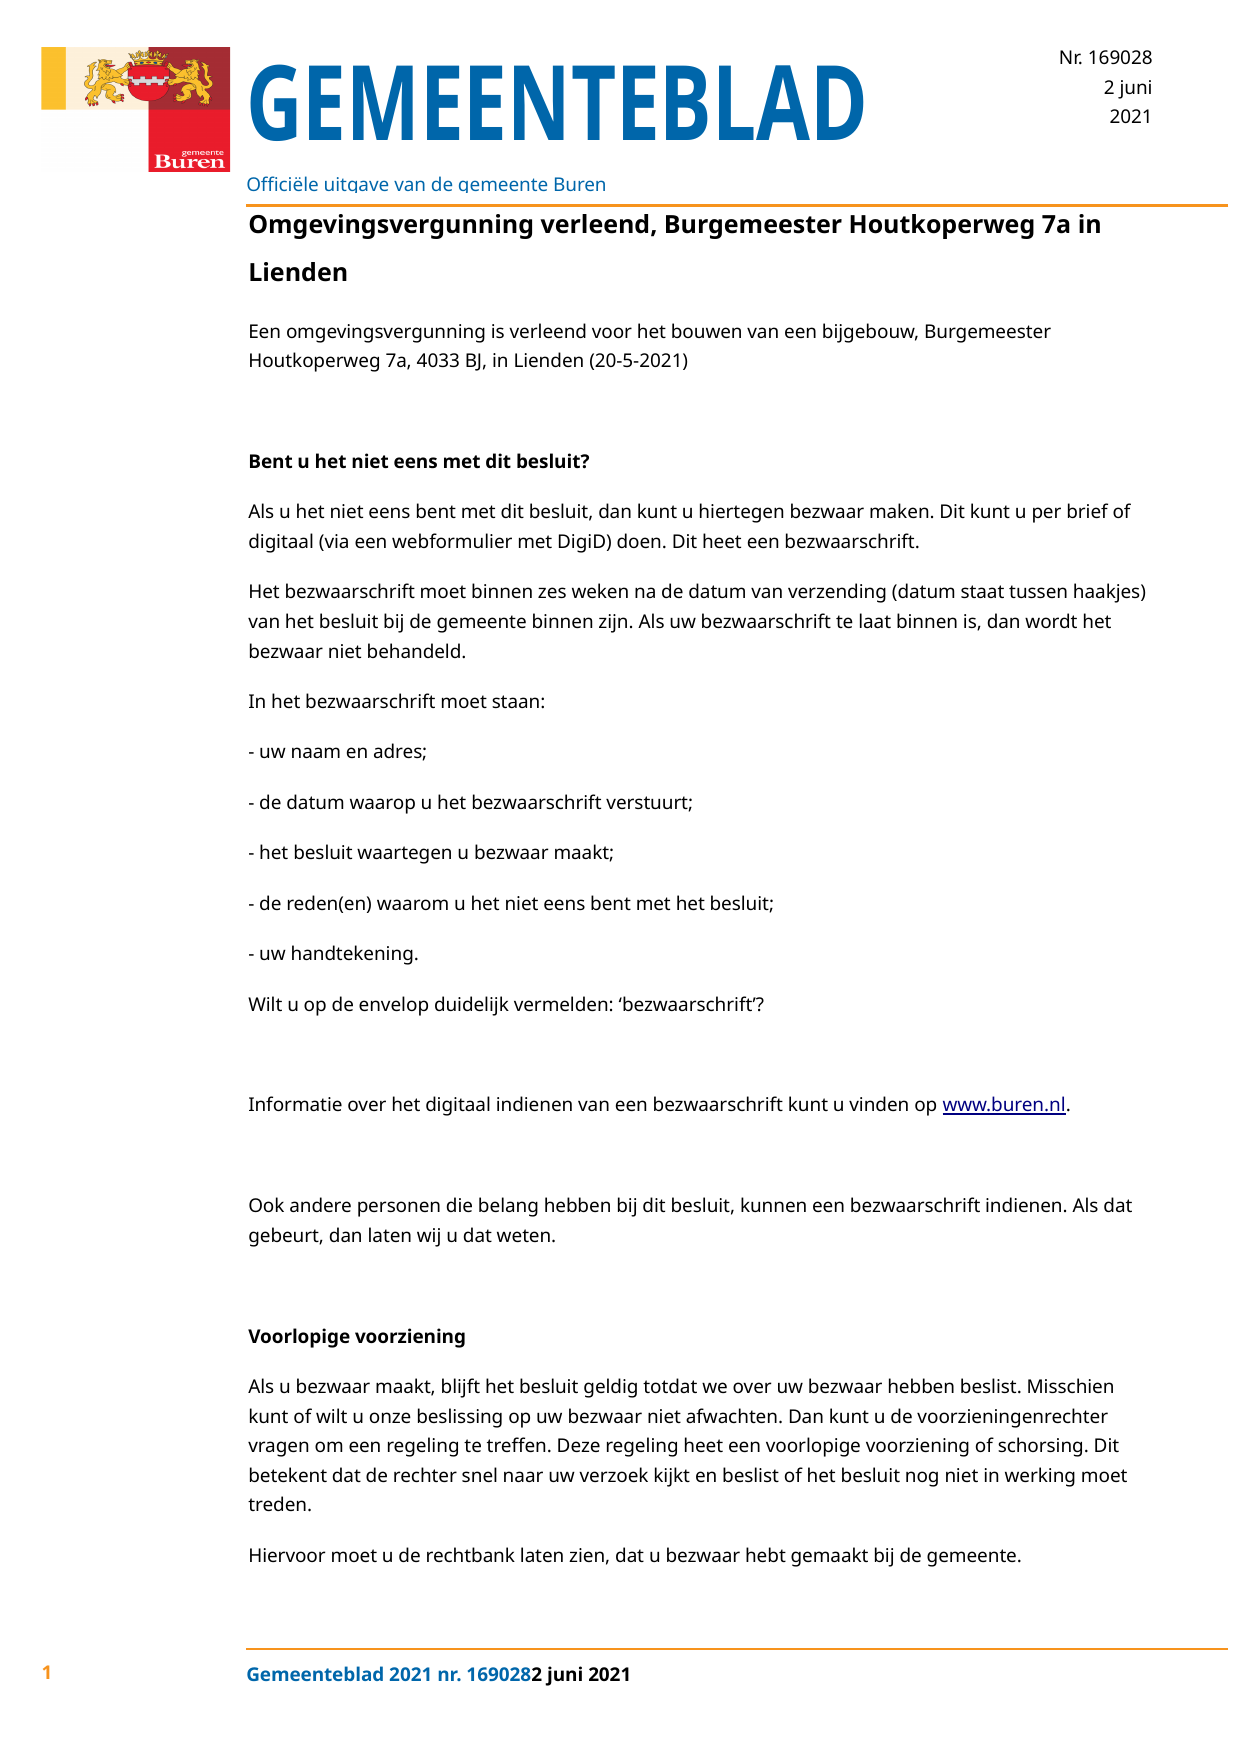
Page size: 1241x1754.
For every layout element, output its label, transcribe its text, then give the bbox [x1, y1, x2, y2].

text - uw handtekening. [248, 940, 1152, 966]
text Ook andere personen die belang hebben bij dit besluit, kunnen een bezwaarschrift indienen. Als dat gebeurt, dan laten wij u dat weten. [248, 1192, 1152, 1248]
text In het bezwaarschrift moet staan: [248, 688, 1152, 714]
text Als u het niet eens bent met dit besluit, dan kunt u hiertegen bezwaar maken. Dit kunt u per brief of digitaal (via een webformulier met DigiD) doen. Dit heet een bezwaarschrift. [248, 499, 1152, 554]
text Wilt u op de envelop duidelijk vermelden: ‘bezwaarschrift’? [248, 991, 1152, 1017]
text Hiervoor moet u de rechtbank laten zien, dat u bezwaar hebt gemaakt bij de gemeente. [248, 1542, 1152, 1568]
text Omgevingsvergunning verleend, Burgemeester Houtkoperweg 7a in Lienden [248, 207, 1152, 288]
text Een omgevingsvergunning is verleend voor het bouwen van een bijgebouw, Burgemeester Houtkoperweg 7a, 4033 BJ, in Lienden (20-5-2021) [248, 318, 1152, 373]
text - de reden(en) waarom u het niet eens bent met het besluit; [248, 890, 1152, 916]
text Bent u het niet eens met dit besluit? [248, 448, 1152, 474]
text - het besluit waartegen u bezwaar maakt; [248, 839, 1152, 865]
picture [41, 47, 231, 172]
text - de datum waarop u het bezwaarschrift verstuurt; [248, 789, 1152, 815]
text Voorlopige voorziening [248, 1323, 1152, 1349]
text Als u bezwaar maakt, blijft het besluit geldig totdat we over uw bezwaar hebben beslist. Misschien kunt of wilt u onze beslissing op uw bezwaar niet afwachten. Dan kunt u de voorzieningenrechter vragen om een regeling te treffen. Deze regeling heet een voorlopige voorziening of schorsing. Dit betekent dat de rechter snel naar uw verzoek kijkt en beslist of het besluit nog niet in werking moet treden. [248, 1373, 1152, 1517]
text Informatie over het digitaal indienen van een bezwaarschrift kunt u vinden op www.buren.nl. [248, 1092, 1152, 1117]
text - uw naam en adres; [248, 739, 1152, 764]
text Het bezwaarschrift moet binnen zes weken na de datum van verzending (datum staat tussen haakjes) van het besluit bij de gemeente binnen zijn. Als uw bezwaarschrift te laat binnen is, dan wordt het bezwaar niet behandeld. [248, 579, 1152, 664]
